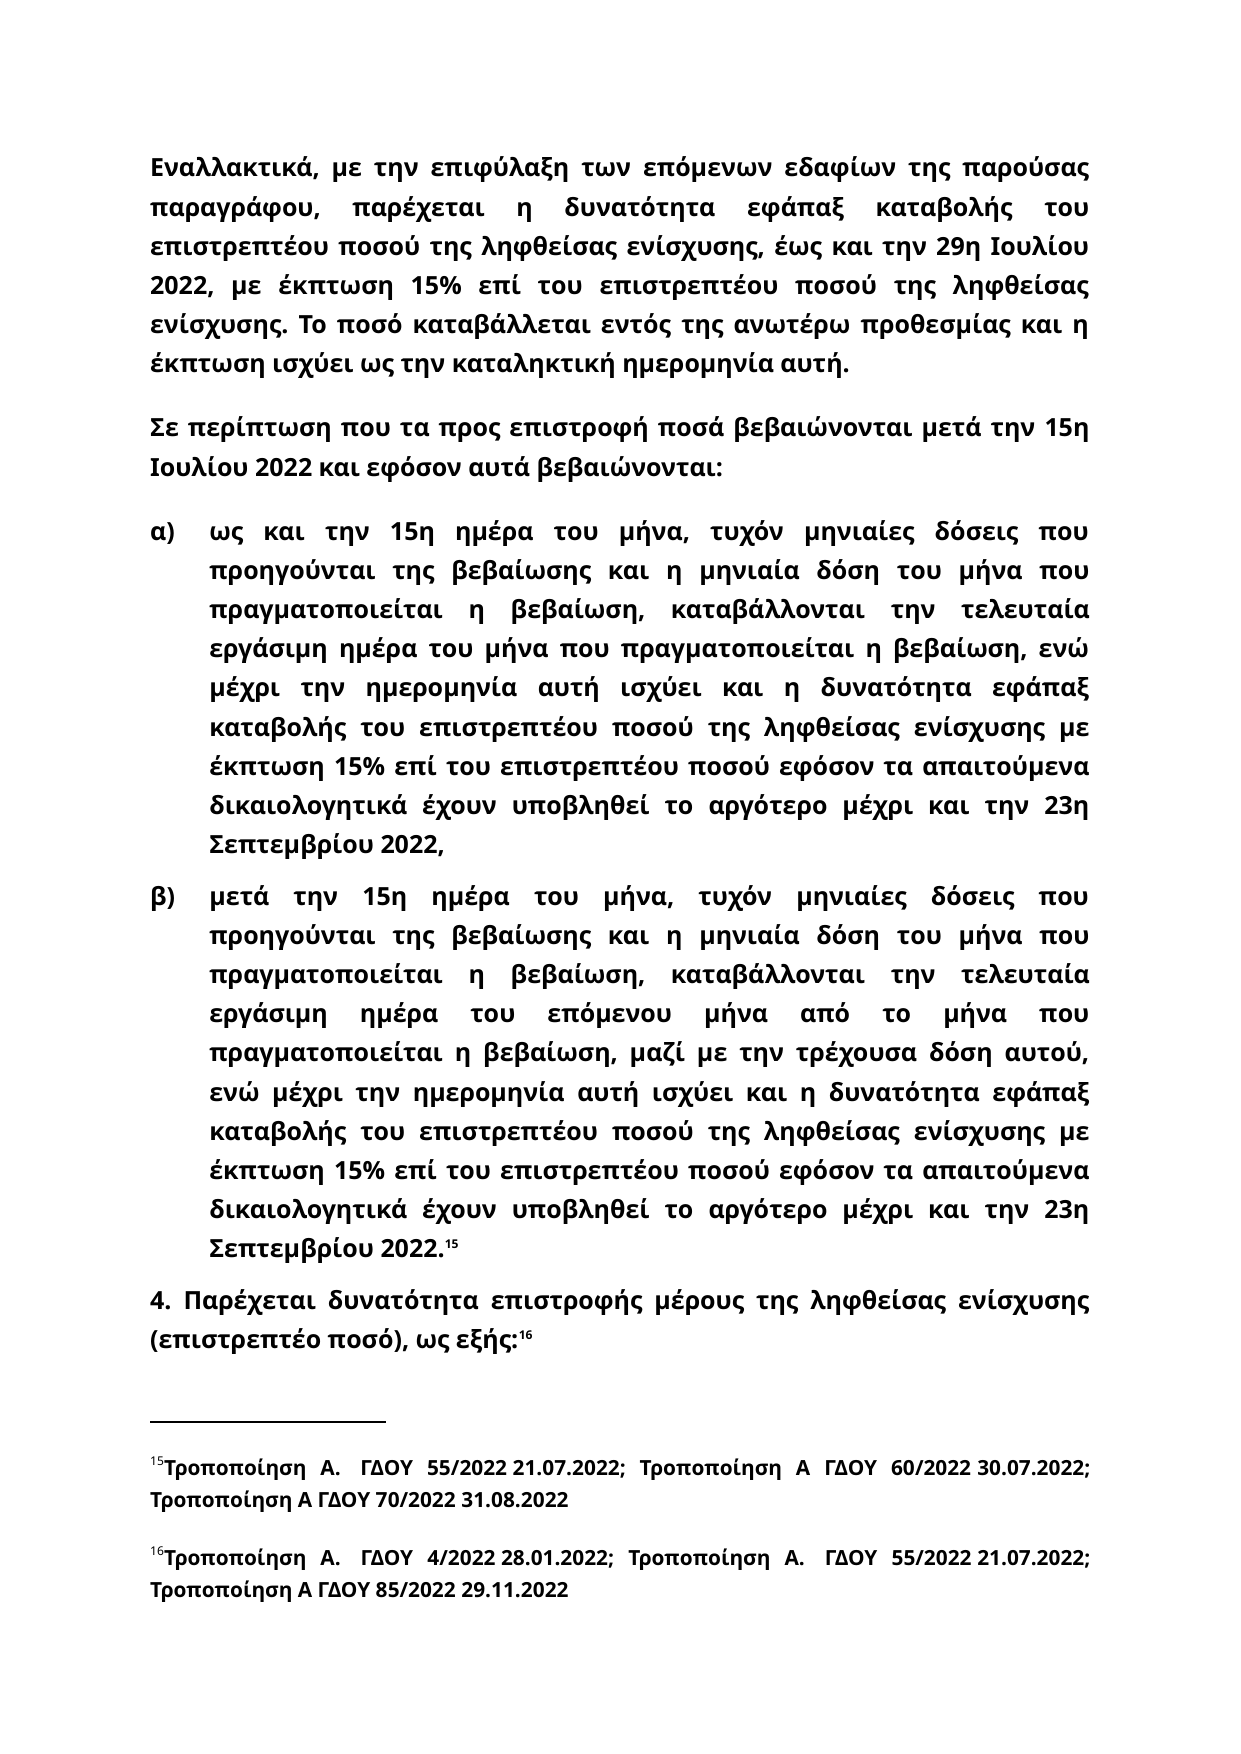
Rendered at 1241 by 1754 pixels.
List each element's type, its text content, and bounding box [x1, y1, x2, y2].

text Εναλλακτικά, με την επιφύλαξη των επόμενων εδαφίων της παρούσας παραγράφου, παρέχεται η δυνατότητα εφάπαξ καταβολής του επιστρεπτέου ποσού της ληφθείσας ενίσχυσης, έως και την 29η Ιουλίου 2022, με έκπτωση 15% επί του επιστρεπτέου ποσού της ληφθείσας ενίσχυσης. Το ποσό καταβάλλεται εντός της ανωτέρω προθεσμίας και η έκπτωση ισχύει ως την καταληκτική ημερομηνία αυτή. [150, 150, 1090, 380]
list α) ως και την 15η ημέρα του μήνα, τυχόν μηνιαίες δόσεις που προηγούνται της βεβαίωσης και η μηνιαία δόση του μήνα που πραγματοποιείται η βεβαίωση, καταβάλλονται την τελευταία εργάσιμη ημέρα του μήνα που πραγματοποιείται η βεβαίωση, ενώ μέχρι την ημερομηνία αυτή ισχύει και η δυνατότητα εφάπαξ καταβολής του επιστρεπτέου ποσού της ληφθείσας ενίσχυσης με έκπτωση 15% επί του επιστρεπτέου ποσού εφόσον τα απαιτούμενα δικαιολογητικά έχουν υποβληθεί το αργότερο μέχρι και την 23η Σεπτεμβρίου 2022, [150, 513, 1090, 861]
list β) μετά την 15η ημέρα του μήνα, τυχόν μηνιαίες δόσεις που προηγούνται της βεβαίωσης και η μηνιαία δόση του μήνα που πραγματοποιείται η βεβαίωση, καταβάλλονται την τελευταία εργάσιμη ημέρα του επόμενου μήνα από το μήνα που πραγματοποιείται η βεβαίωση, μαζί με την τρέχουσα δόση αυτού, ενώ μέχρι την ημερομηνία αυτή ισχύει και η δυνατότητα εφάπαξ καταβολής του επιστρεπτέου ποσού της ληφθείσας ενίσχυσης με έκπτωση 15% επί του επιστρεπτέου ποσού εφόσον τα απαιτούμενα δικαιολογητικά έχουν υποβληθεί το αργότερο μέχρι και την 23η Σεπτεμβρίου 2022. [150, 878, 1090, 1265]
text Τροποποίηση A. ΓΔΟΥ 55/2022 21.07.2022; Τροποποίηση A ΓΔΟΥ 60/2022 30.07.2022; Τροποποίηση A ΓΔΟΥ 70/2022 31.08.2022 [150, 1453, 1090, 1514]
text 4. Παρέχεται δυνατότητα επιστροφής μέρους της ληφθείσας ενίσχυσης (επιστρεπτέο ποσό), ως εξής: [150, 1282, 1090, 1356]
text Τροποποίηση A. ΓΔΟΥ 4/2022 28.01.2022; Τροποποίηση A. ΓΔΟΥ 55/2022 21.07.2022; Τροποποίηση A ΓΔΟΥ 85/2022 29.11.2022 [150, 1543, 1090, 1604]
text Σε περίπτωση που τα προς επιστροφή ποσά βεβαιώνονται μετά την 15η Ιουλίου 2022 και εφόσον αυτά βεβαιώνονται: [150, 410, 1090, 483]
